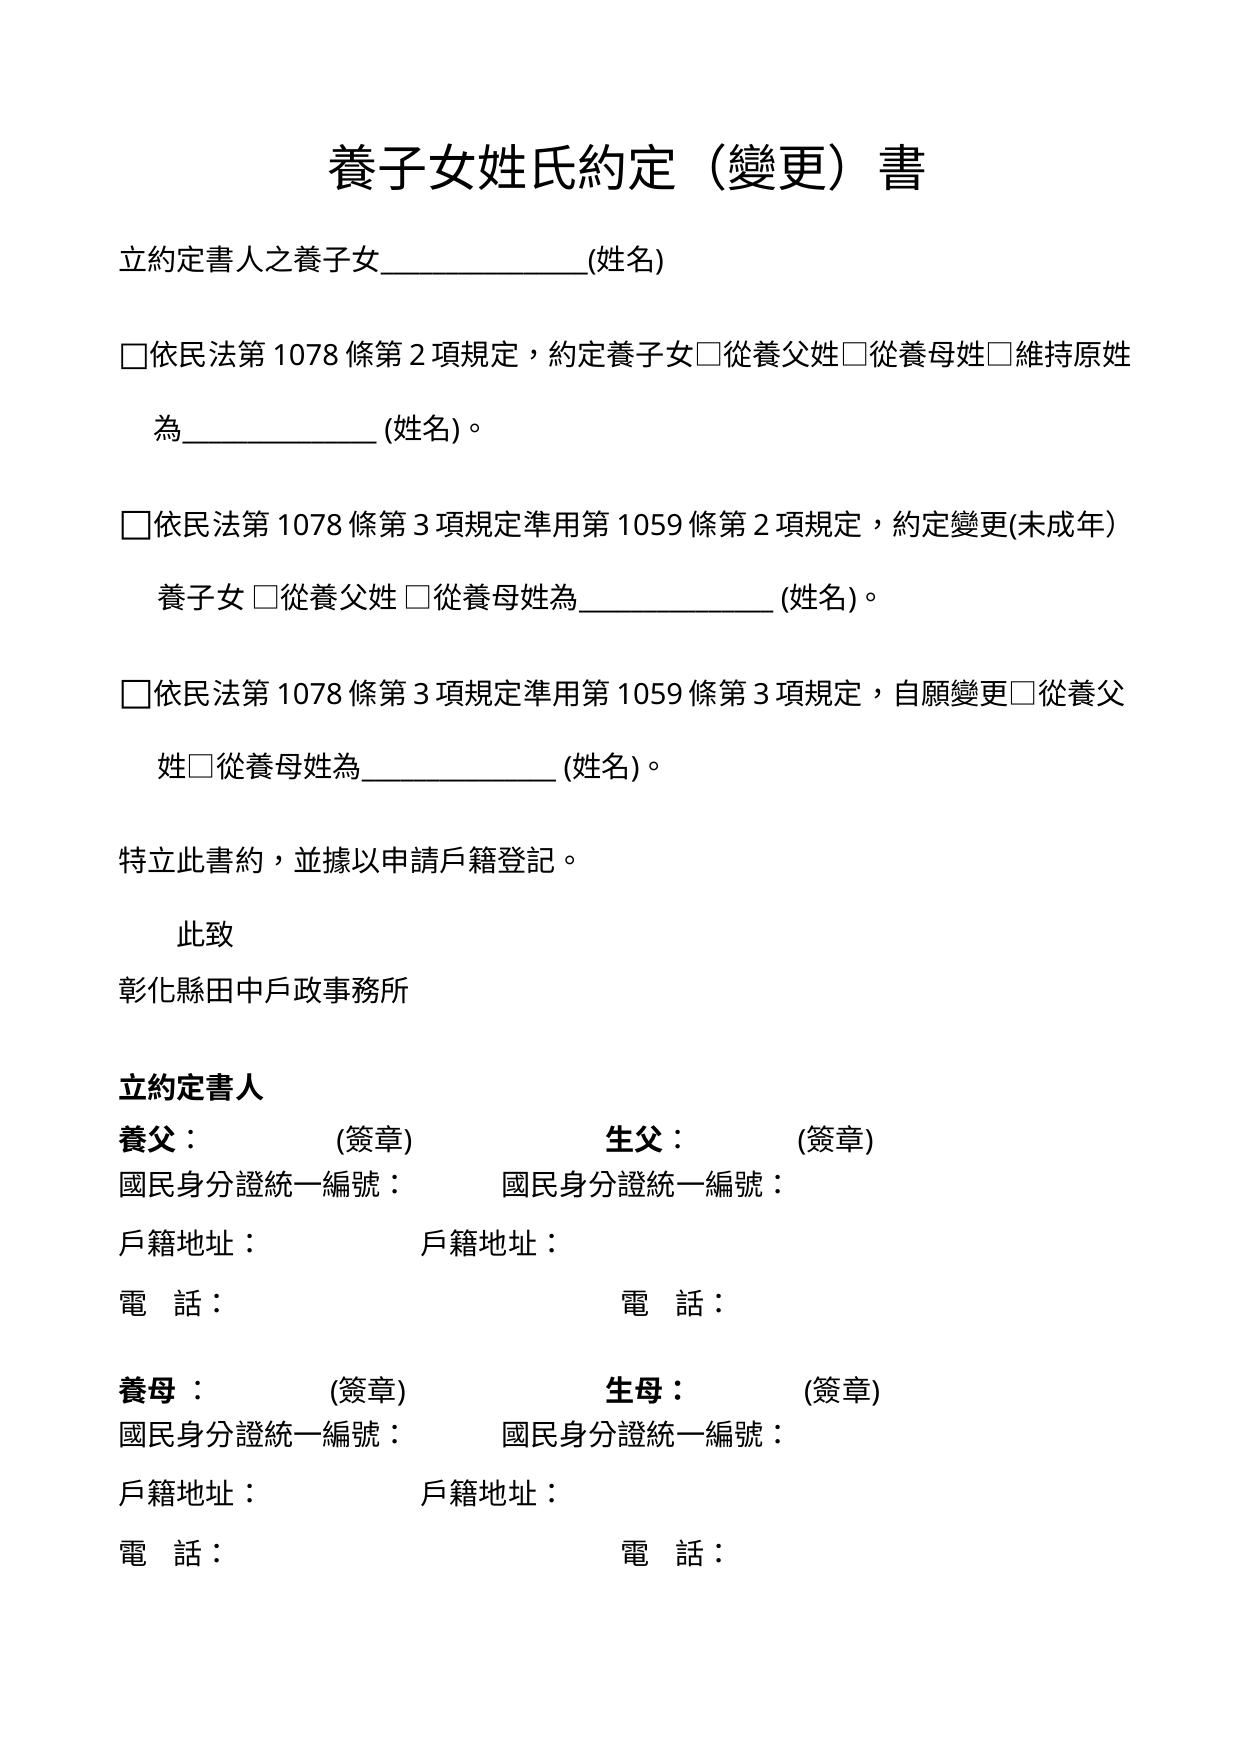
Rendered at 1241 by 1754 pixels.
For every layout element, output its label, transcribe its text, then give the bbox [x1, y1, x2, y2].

text 國民身分證統一編號： 國民身分證統一編號： [118, 1410, 1137, 1454]
text 電 話： 電 話： [118, 1529, 1137, 1573]
text 養母 ： (簽章) 生母： (簽章) [118, 1367, 1137, 1410]
text 戶籍地址： 戶籍地址： [118, 1204, 1137, 1279]
text □依民法第1078條第3項規定準用第1059條第3項規定，自願變更□從養父姓□從養母姓為_______________ (姓名)。 [118, 652, 1137, 802]
text 特立此書約，並據以申請戶籍登記。 [118, 821, 1137, 896]
text 彰化縣田中戶政事務所 [118, 958, 1137, 1012]
text 國民身分證統一編號： 國民身分證統一編號： [118, 1160, 1137, 1204]
text 此致 [176, 896, 1137, 958]
text 戶籍地址： 戶籍地址： [118, 1454, 1137, 1529]
text 養父： (簽章) 生父： (簽章) [118, 1108, 1137, 1160]
text 立約定書人 [118, 1060, 1137, 1108]
text 立約定書人之養子女________________(姓名) [118, 221, 1137, 296]
text □依民法第1078條第2項規定，約定養子女□從養父姓□從養母姓□維持原姓為_______________ (姓名)。 [118, 314, 1137, 464]
text 電 話： 電 話： [118, 1279, 1137, 1323]
text □依民法第1078條第3項規定準用第1059條第2項規定，約定變更(未成年）養子女 □從養父姓 □從養母姓為_______________ (姓名)。 [118, 483, 1137, 633]
text 養子女姓氏約定（變更）書 [118, 127, 1137, 202]
